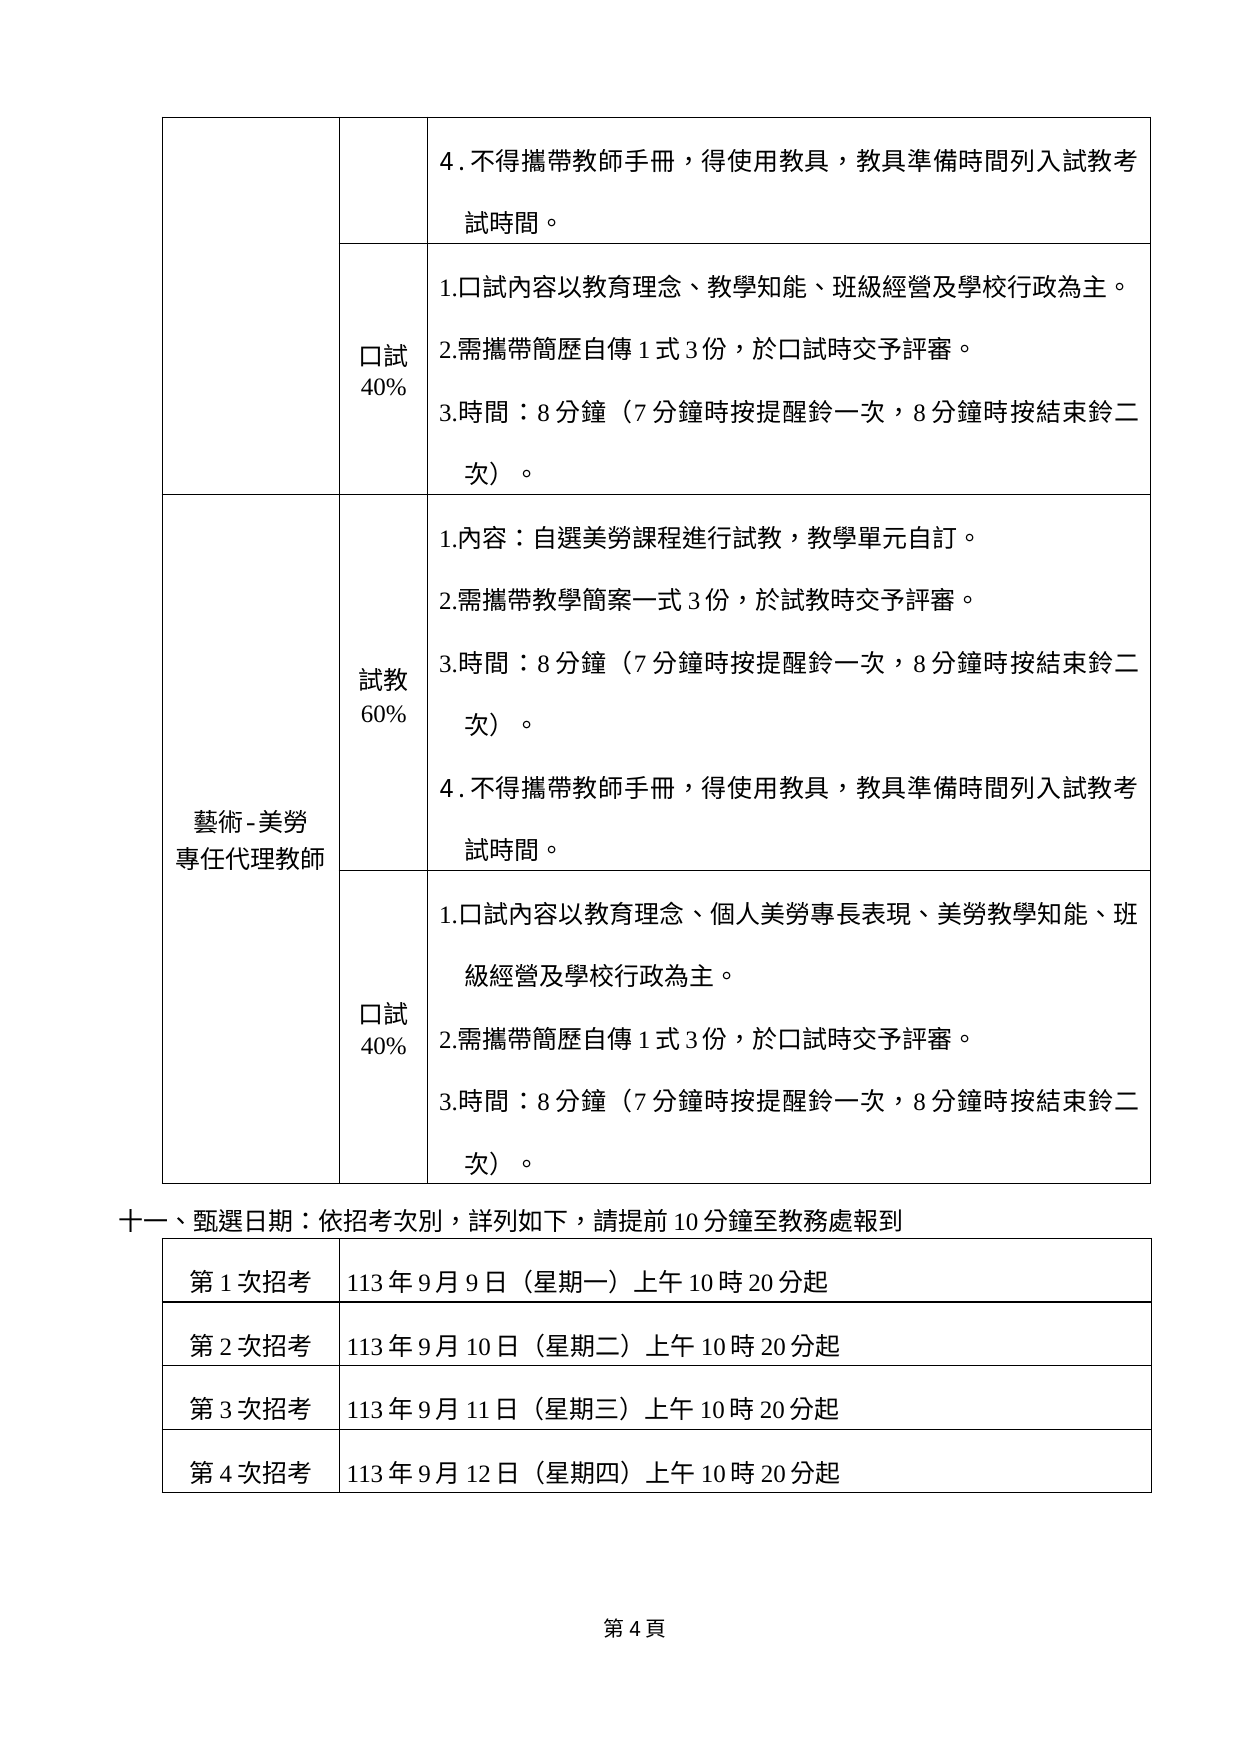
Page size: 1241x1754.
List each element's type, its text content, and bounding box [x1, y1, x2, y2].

table_cell 藝術-美勞 專任代理教師 [163, 495, 339, 1183]
table_cell 口試 40% [340, 871, 427, 1183]
table_cell [163, 118, 339, 494]
table_cell 113年9月12日（星期四）上午10時20分起 [340, 1430, 1151, 1492]
table_cell 第2次招考 [163, 1303, 339, 1365]
table_cell [340, 118, 427, 243]
table_cell 1.口試內容以教育理念、個人美勞專長表現、美勞教學知能、班級經營及學校行政為主。 2.需攜帶簡歷自傳1式3份，於口試時交予評審。 3.時間：8分鐘（7分鐘時按提醒鈴一次，8分鐘時按結束鈴二次）。 [428, 871, 1150, 1183]
table_cell 口試 40% [340, 244, 427, 494]
table_header 113年9月9日（星期一）上午10時20分起 [340, 1239, 1151, 1301]
table_cell 第4次招考 [163, 1430, 339, 1492]
table_cell 1.口試內容以教育理念、教學知能、班級經營及學校行政為主。 2.需攜帶簡歷自傳1式3份，於口試時交予評審。 3.時間：8分鐘（7分鐘時按提醒鈴一次，8分鐘時按結束鈴二次）。 [428, 244, 1150, 494]
table_cell 第3次招考 [163, 1366, 339, 1428]
table_cell 113年9月11日（星期三）上午10時20分起 [340, 1366, 1151, 1428]
table_header 第1次招考 [163, 1239, 339, 1301]
text 十一、甄選日期：依招考次別，詳列如下，請提前10分鐘至教務處報到 [118, 1202, 1152, 1238]
table_cell 1.內容：自選美勞課程進行試教，教學單元自訂。 2.需攜帶教學簡案一式3份，於試教時交予評審。 3.時間：8分鐘（7分鐘時按提醒鈴一次，8分鐘時按結束鈴二次）。 4.不得攜帶教師手冊，得使用教具，教具準備時間列入試教考試時間。 [428, 495, 1150, 870]
table_cell 113年9月10日（星期二）上午10時20分起 [340, 1303, 1151, 1365]
table_cell 試教 60% [340, 495, 427, 870]
table_cell 4.不得攜帶教師手冊，得使用教具，教具準備時間列入試教考試時間。 [428, 118, 1150, 243]
